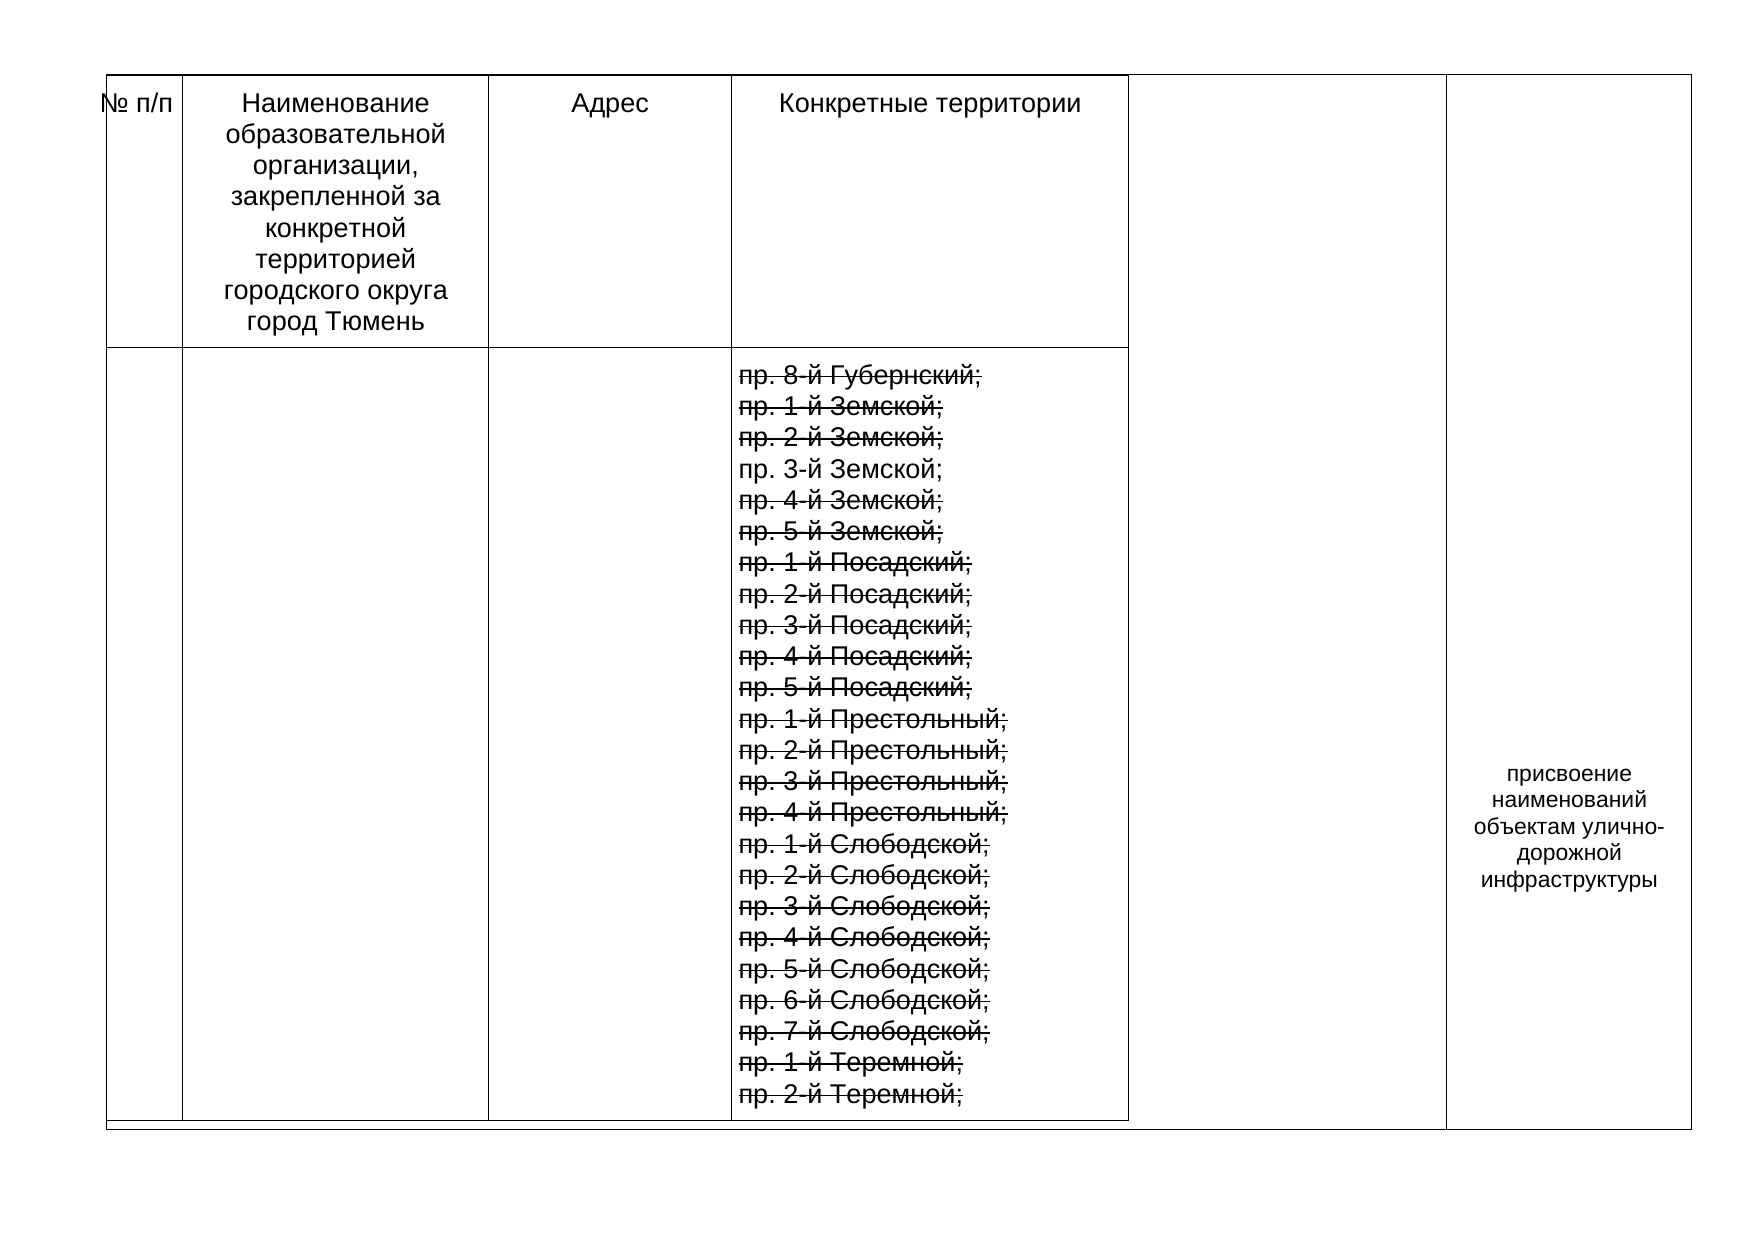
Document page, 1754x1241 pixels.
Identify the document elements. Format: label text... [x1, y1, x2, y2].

table_cell [489, 348, 731, 1119]
table_cell [107, 348, 182, 1119]
table_header Наименование образовательной организации, закрепленной за конкретной территорией городского округа город Тюмень [183, 76, 488, 347]
table_header Конкретные территории [732, 76, 1128, 347]
table_cell МУНИЦИПАЛЬНЫЕ ОБРАЗОВАТЕЛЬНЫЕ ОРГАНИЗАЦИИ ГОРОДА ТЮМЕНИ, РЕАЛИЗУЮЩИЕ ПРОГРАММЫ НАЧАЛЬНОГО ОБЩЕГО, ОСНОВНОГО ОБЩЕГО И СРЕДНЕГО ОБЩЕГО ОБРАЗОВАНИЯ, ЗАКРЕПЛЕННЫЕ ЗА КОНКРЕТНЫМИ ТЕРРИТОРИЯМИ ГОРОДСКОГО ОКРУГА ГОРОД ТЮМЕНЬ Примечания: 1 - планировочный район Березняковский; 2 - территория в районе Салаирского тракта; 3 - территория в районе деревни Патрушева; 4 - планировочный район Патрушевский; 5- территория в районе ул. Московский тракт. [107, 75, 1446, 1129]
table_cell присвоение наименований объектам улично-дорожной инфраструктуры [1447, 75, 1691, 1129]
table_cell пр. 8-й Губернский; пр. 1-й Земской; пр. 2-й Земской; пр. 3-й Земской; пр. 4-й Земской; пр. 5-й Земской; пр. 1-й Посадский; пр. 2-й Посадский; пр. 3-й Посадский; пр. 4-й Посадский; пр. 5-й Посадский; пр. 1-й Престольный; пр. 2-й Престольный; пр. 3-й Престольный; пр. 4-й Престольный; пр. 1-й Слободской; пр. 2-й Слободской; пр. 3-й Слободской; пр. 4-й Слободской; пр. 5-й Слободской; пр. 6-й Слободской; пр. 7-й Слободской; пр. 1-й Теремной; пр. 2-й Теремной; [732, 348, 1128, 1119]
table_cell [183, 348, 488, 1119]
table_header № п/п [107, 76, 182, 347]
table_header Адрес [489, 76, 731, 347]
